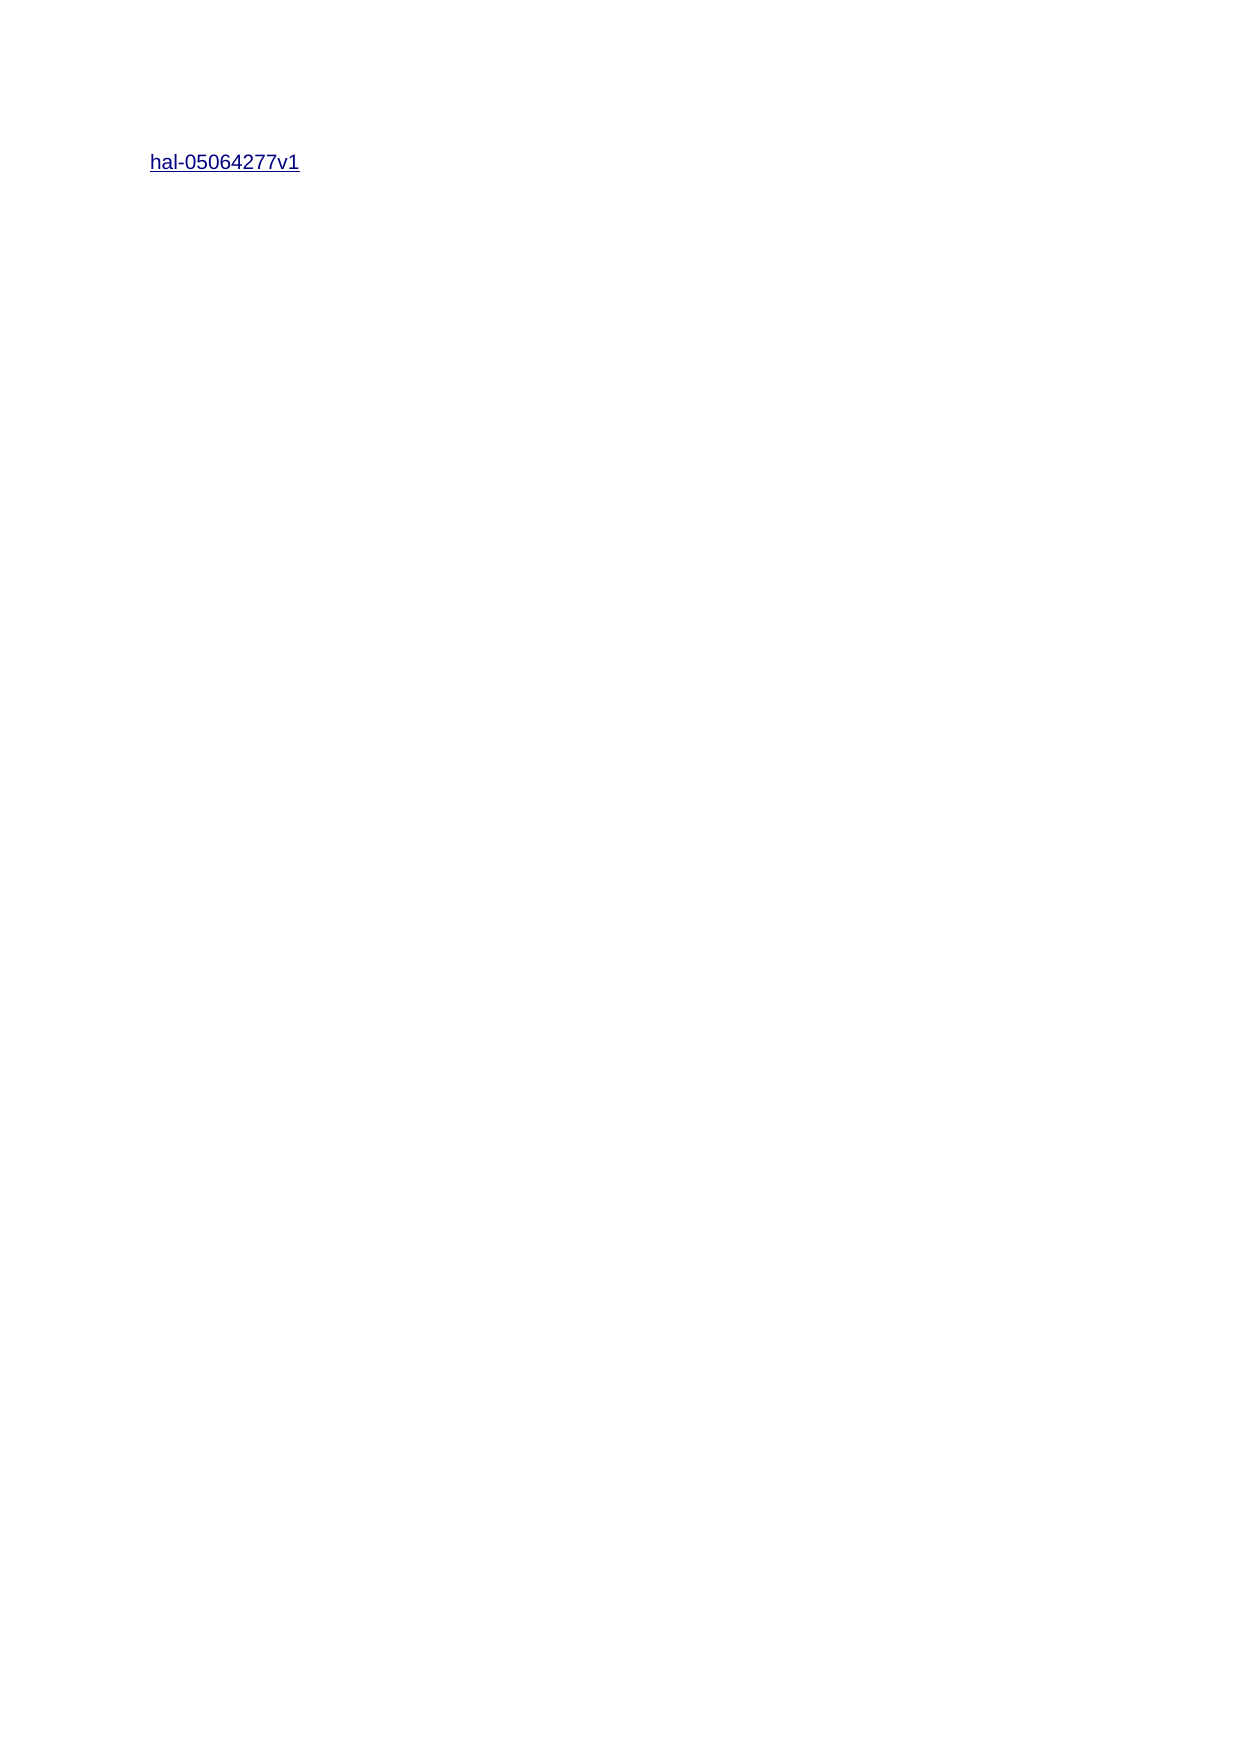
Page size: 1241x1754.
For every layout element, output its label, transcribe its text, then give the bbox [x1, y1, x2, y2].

table_cell hal-05064277v1 [150, 150, 1090, 174]
